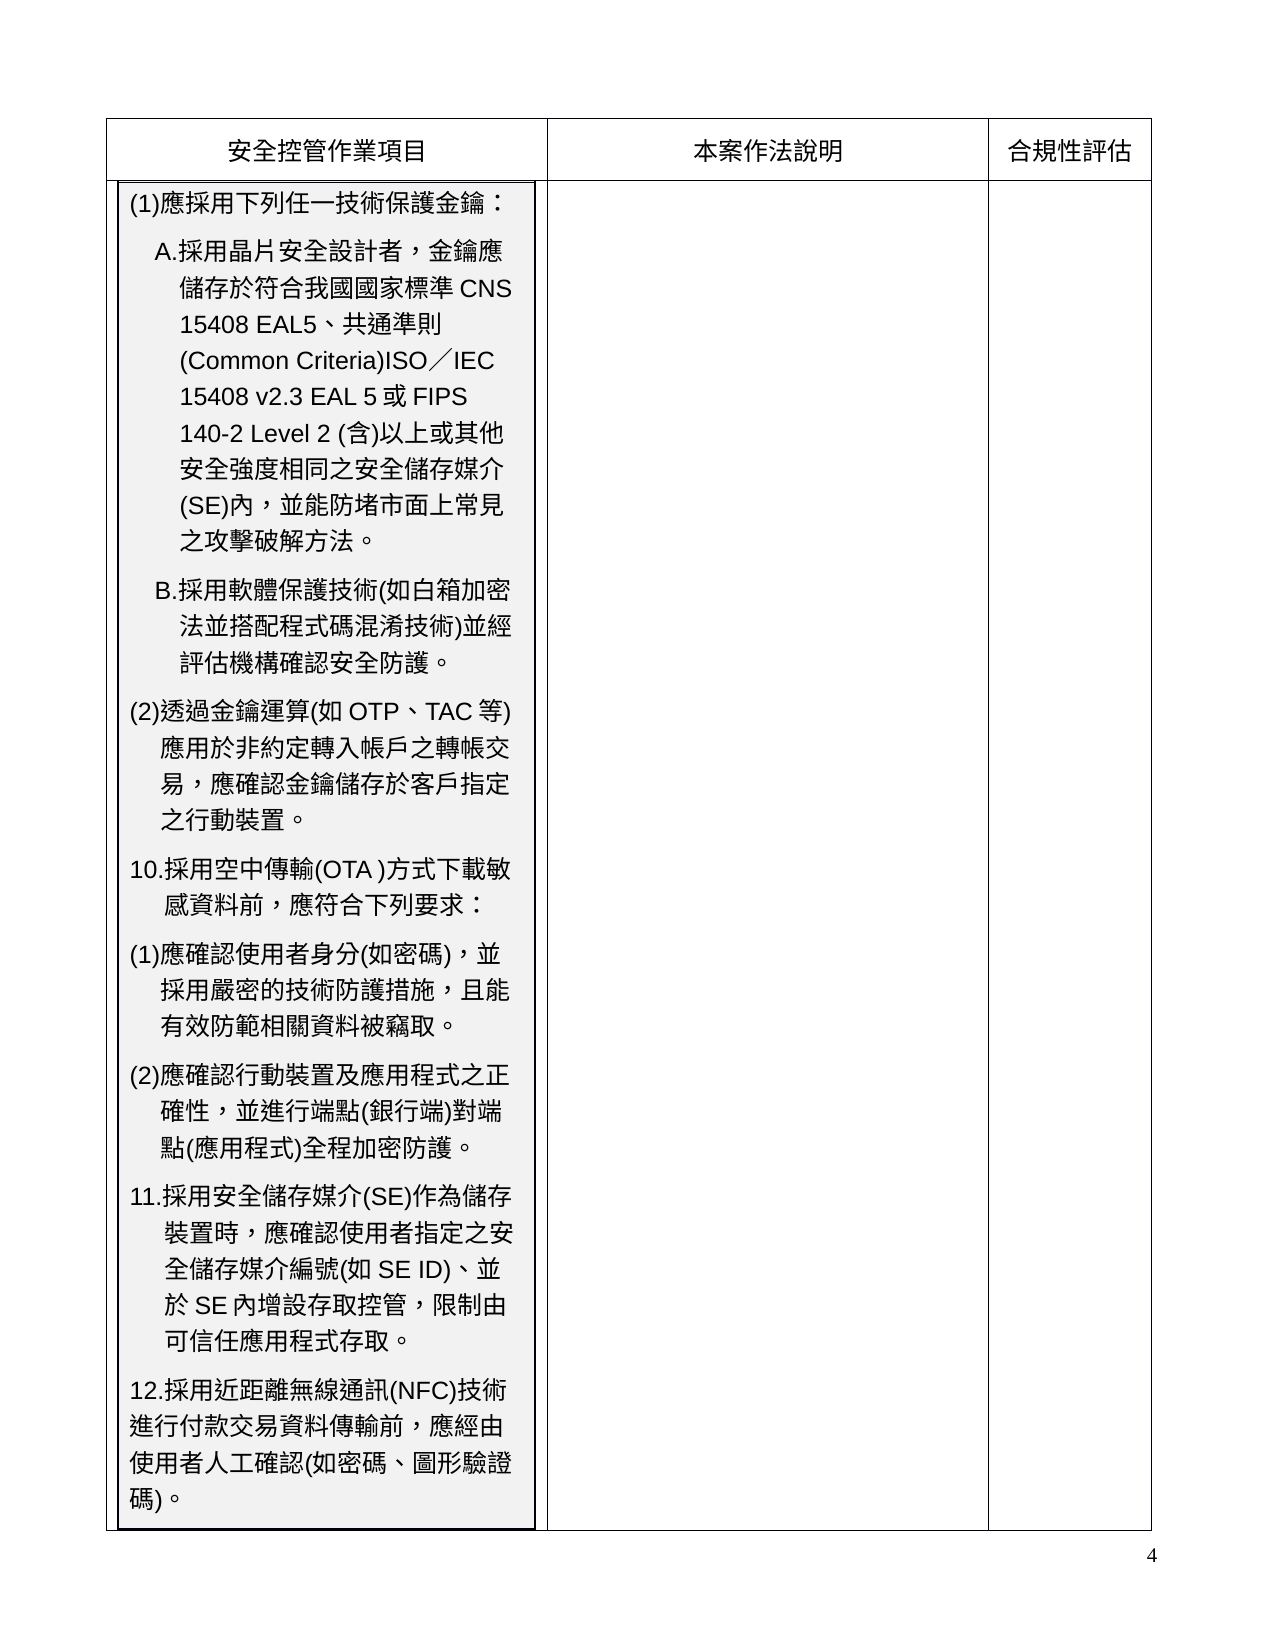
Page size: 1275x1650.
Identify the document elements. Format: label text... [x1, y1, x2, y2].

table_header 本案作法說明 [548, 119, 988, 180]
table_cell [548, 181, 988, 1529]
table_header 安全控管作業項目 [107, 119, 547, 180]
table_cell [989, 181, 1151, 1529]
table_header (1)應採用下列任一技術保護金鑰： A.採用晶片安全設計者，金鑰應儲存於符合我國國家標準CNS 15408 EAL5、共通準則(Common Criteria)ISO／IEC 15408 v2.3 EAL 5或FIPS 140-2 Level 2 (含)以上或其他安全強度相同之安全儲存媒介(SE)內，並能防堵市面上常見之攻擊破解方法。 B.採用軟體保護技術(如白箱加密法並搭配程式碼混淆技術)並經評估機構確認安全防護。 (2)透過金鑰運算(如OTP、TAC等)應用於非約定轉入帳戶之轉帳交易，應確認金鑰儲存於客戶指定之行動裝置。 10.採用空中傳輸(OTA )方式下載敏感資料前，應符合下列要求： (1)應確認使用者身分(如密碼)，並採用嚴密的技術防護措施，且能有效防範相關資料被竊取。 (2)應確認行動裝置及應用程式之正確性，並進行端點(銀行端)對端點(應用程式)全程加密防護。 11.採用安全儲存媒介(SE)作為儲存裝置時，應確認使用者指定之安全儲存媒介編號(如SE ID)、並於SE內增設存取控管，限制由可信任應用程式存取。 12.採用近距離無線通訊(NFC)技術進行付款交易資料傳輸前，應經由使用者人工確認(如密碼、圖形驗證碼)。 [119, 183, 534, 1528]
table_cell [536, 181, 547, 1529]
table_header 合規性評估 [989, 119, 1151, 180]
table_cell [107, 181, 117, 1529]
